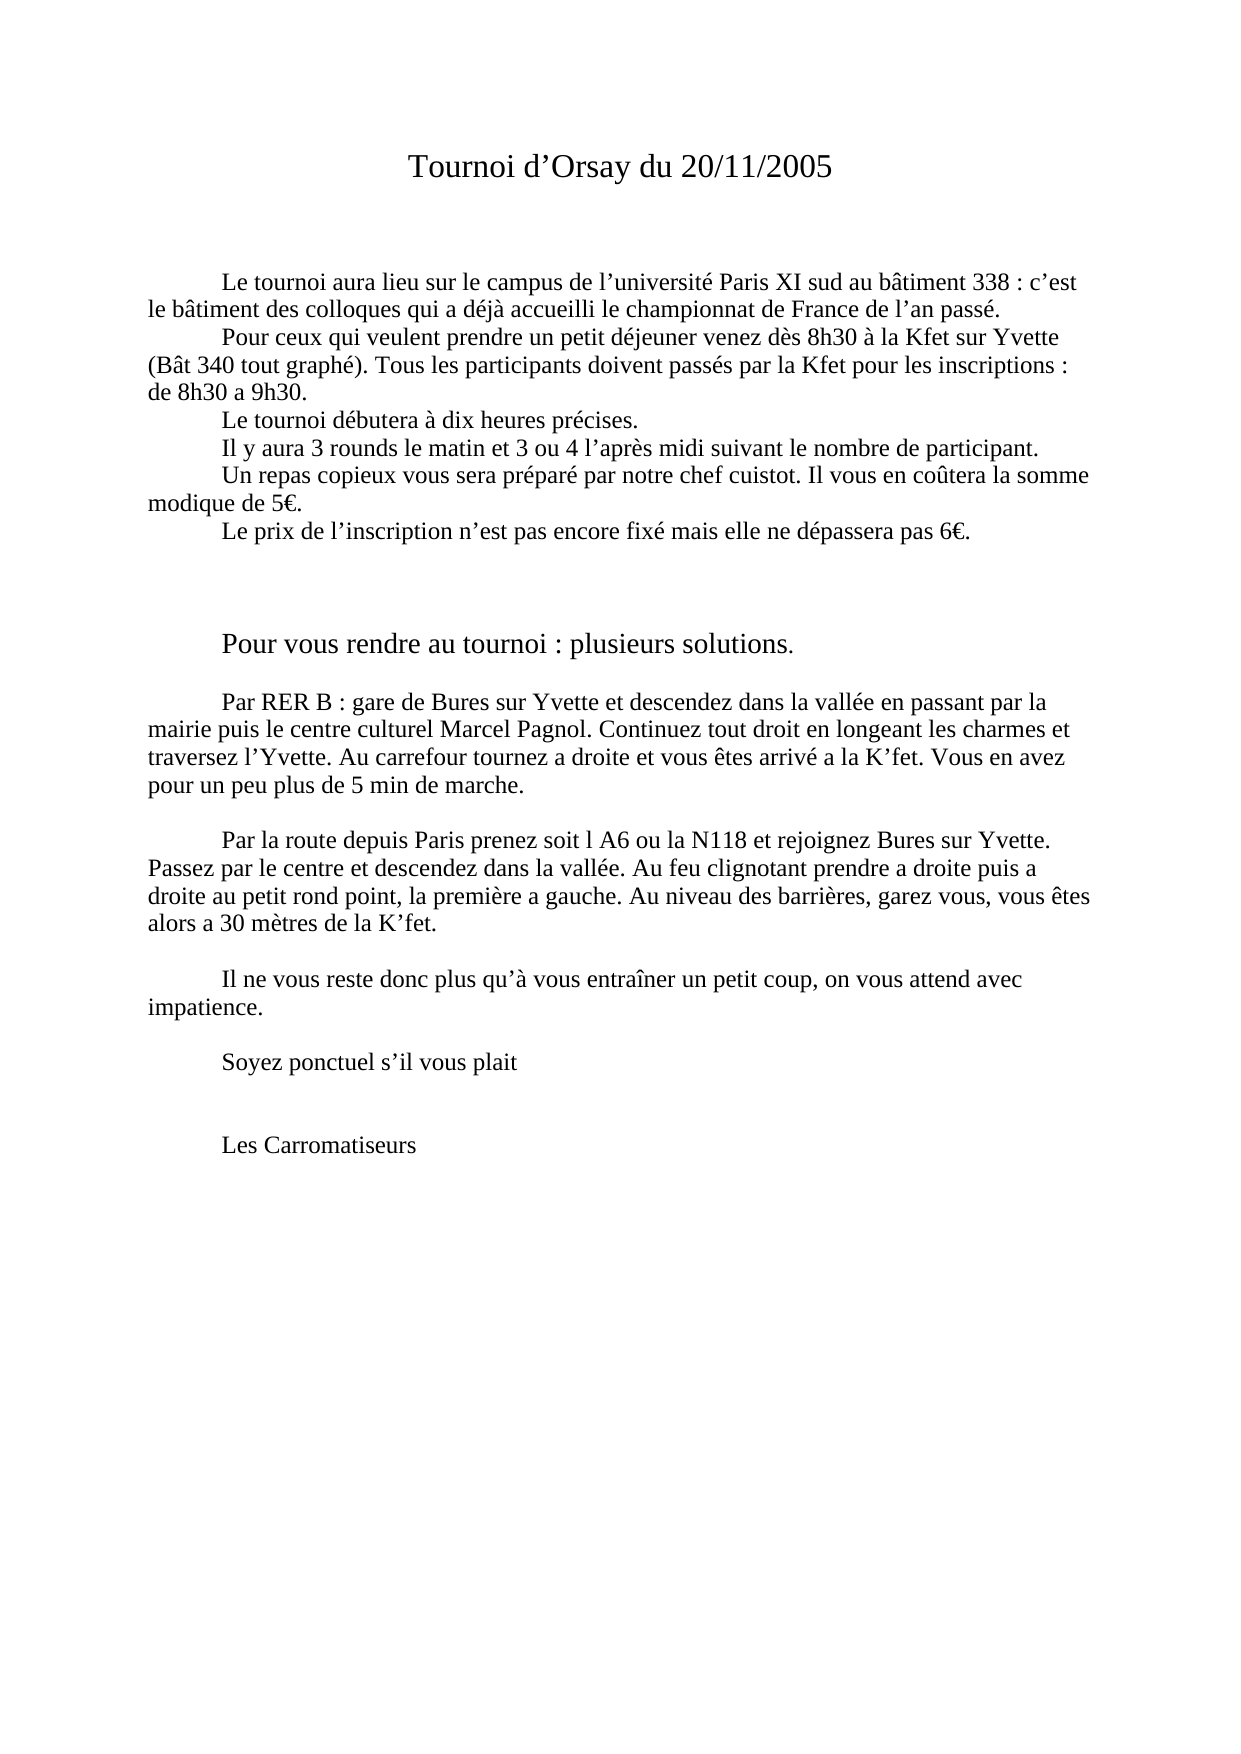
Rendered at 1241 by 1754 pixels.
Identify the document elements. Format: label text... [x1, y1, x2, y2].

text Soyez ponctuel s’il vous plait [148, 1048, 1092, 1076]
text Le tournoi débutera à dix heures précises. [148, 406, 1092, 434]
text Il ne vous reste donc plus qu’à vous entraîner un petit coup, on vous attend avec impatience. [148, 965, 1092, 1020]
text Pour ceux qui veulent prendre un petit déjeuner venez dès 8h30 à la Kfet sur Yvette (Bât 340 tout graphé). Tous les participants doivent passés par la Kfet pour les inscriptions : de 8h30 a 9h30. [148, 323, 1092, 406]
text Il y aura 3 rounds le matin et 3 ou 4 l’après midi suivant le nombre de participant. [148, 434, 1092, 462]
text Tournoi d’Orsay du 20/11/2005 [148, 148, 1092, 184]
text Les Carromatiseurs [148, 1131, 1092, 1159]
text Le tournoi aura lieu sur le campus de l’université Paris XI sud au bâtiment 338 : c’est le bâtiment des colloques qui a déjà accueilli le championnat de France de l’an passé. [148, 268, 1092, 323]
text Par RER B : gare de Bures sur Yvette et descendez dans la vallée en passant par la mairie puis le centre culturel Marcel Pagnol. Continuez tout droit en longeant les charmes et traversez l’Yvette. Au carrefour tournez a droite et vous êtes arrivé a la K’fet. Vous en avez pour un peu plus de 5 min de marche. [148, 688, 1092, 799]
text Par la route depuis Paris prenez soit l A6 ou la N118 et rejoignez Bures sur Yvette. Passez par le centre et descendez dans la vallée. Au feu clignotant prendre a droite puis a droite au petit rond point, la première a gauche. Au niveau des barrières, garez vous, vous êtes alors a 30 mètres de la K’fet. [148, 826, 1092, 937]
text Pour vous rendre au tournoi : plusieurs solutions. [148, 628, 1092, 660]
text Le prix de l’inscription n’est pas encore fixé mais elle ne dépassera pas 6€. [148, 517, 1092, 545]
text Un repas copieux vous sera préparé par notre chef cuistot. Il vous en coûtera la somme modique de 5€. [148, 462, 1092, 517]
